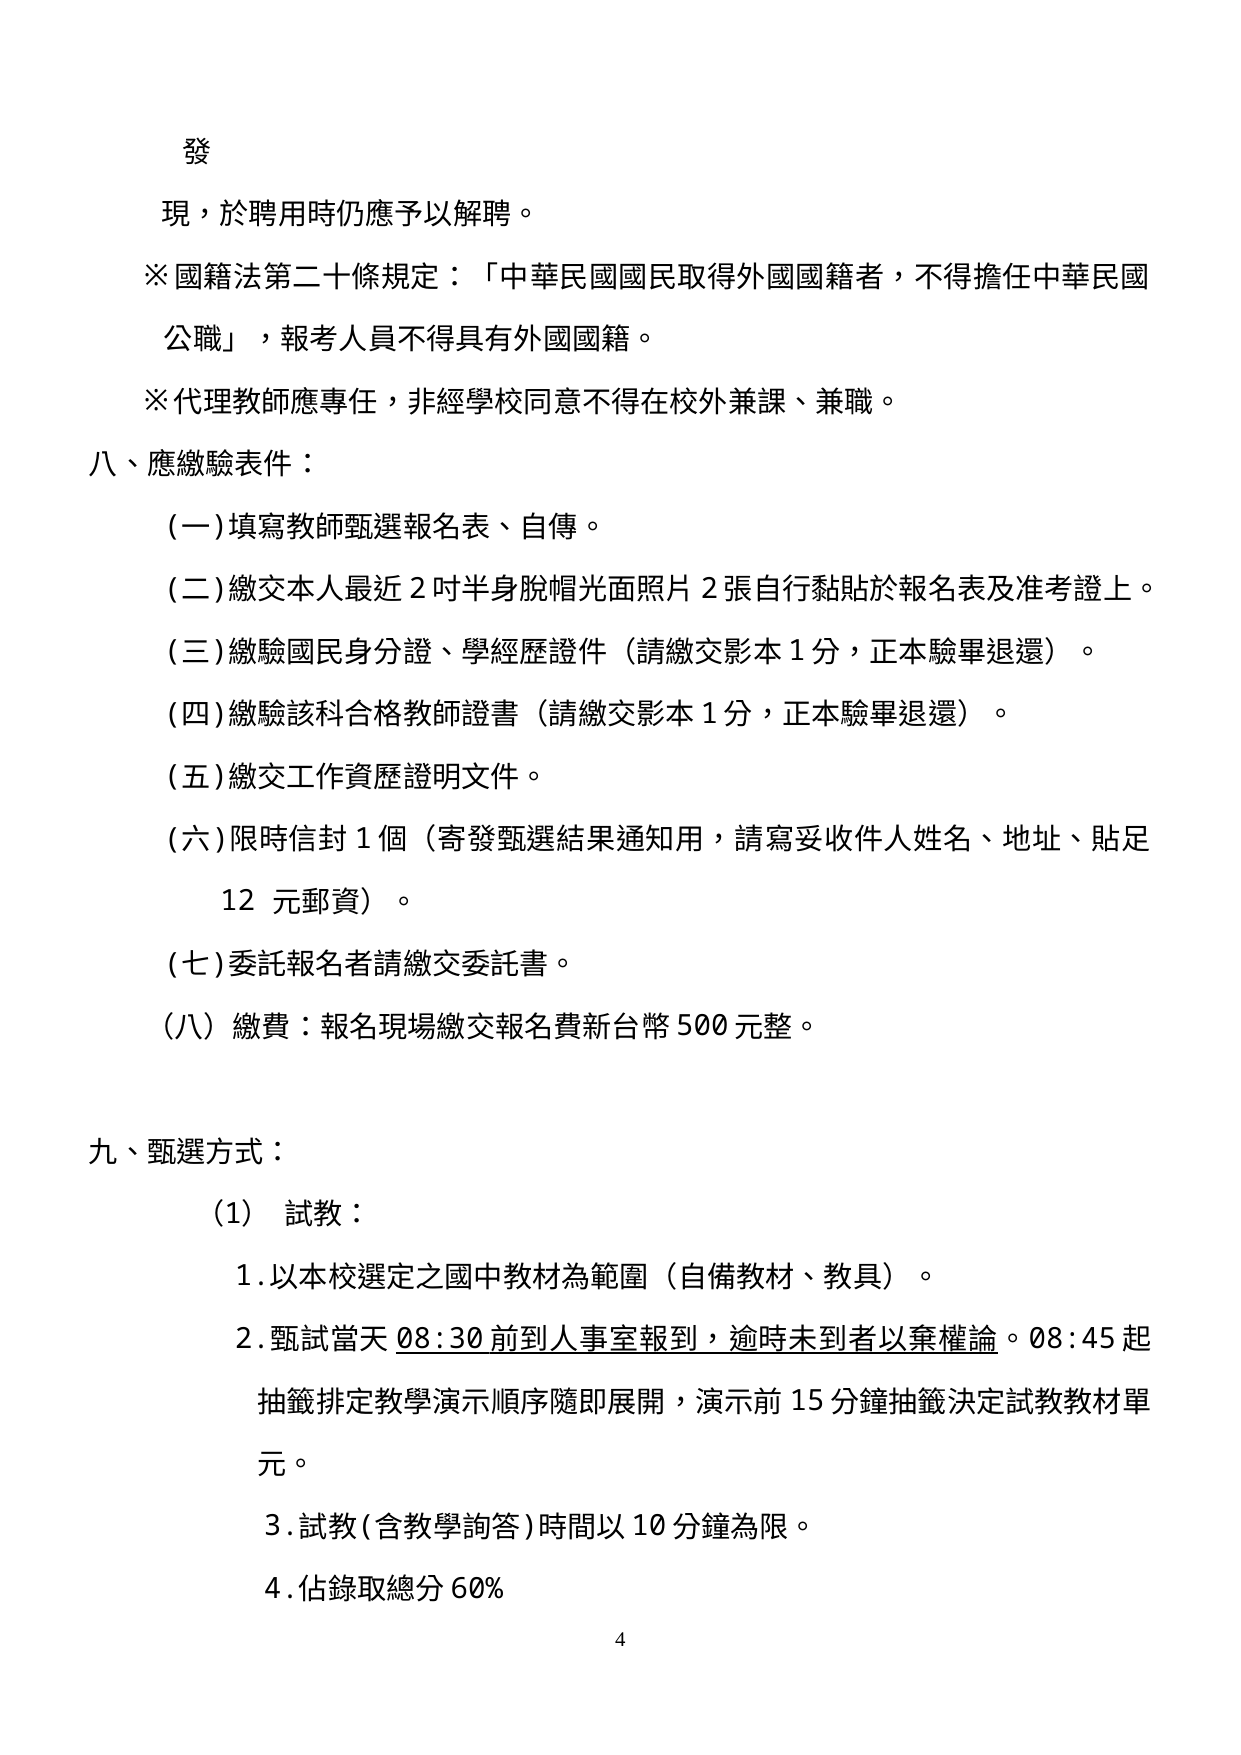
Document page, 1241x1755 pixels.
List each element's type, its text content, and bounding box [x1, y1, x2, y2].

text ※代理教師應專任，非經學校同意不得在校外兼課、兼職。 [139, 358, 1152, 420]
text (一)填寫教師甄選報名表、自傳。 [164, 483, 1152, 545]
text （八）繳費：報名現場繳交報名費新台幣500元整。 [145, 983, 1152, 1045]
list 試教： [195, 1170, 1152, 1233]
text (五)繳交工作資歷證明文件。 [164, 733, 1152, 795]
text 發 [126, 108, 1152, 170]
text 2.甄試當天08:30前到人事室報到，逾時未到者以棄權論。08:45起抽籤排定教學演示順序隨即展開，演示前15分鐘抽籤決定試教教材單元。 [234, 1295, 1152, 1483]
text 1.以本校選定之國中教材為範圍（自備教材、教具）。 [89, 1233, 1152, 1295]
text (二)繳交本人最近2吋半身脫帽光面照片2張自行黏貼於報名表及准考證上。 [164, 545, 1152, 608]
text (四)繳驗該科合格教師證書（請繳交影本1分，正本驗畢退還）。 [164, 670, 1152, 733]
text (三)繳驗國民身分證、學經歷證件（請繳交影本1分，正本驗畢退還）。 [164, 608, 1152, 670]
text 3.試教(含教學詢答)時間以10分鐘為限。 [89, 1483, 1152, 1545]
text 4.佔錄取總分60% [89, 1545, 1152, 1608]
text 九、甄選方式： [89, 1108, 1152, 1170]
text ※國籍法第二十條規定：「中華民國國民取得外國國籍者，不得擔任中華民國公職」，報考人員不得具有外國國籍。 [139, 233, 1152, 358]
text 八、應繳驗表件： [89, 420, 1152, 483]
text (七)委託報名者請繳交委託書。 [164, 920, 1152, 983]
text 現，於聘用時仍應予以解聘。 [126, 170, 1152, 233]
text (六)限時信封1個（寄發甄選結果通知用，請寫妥收件人姓名、地址、貼足12 元郵資）。 [164, 795, 1152, 920]
